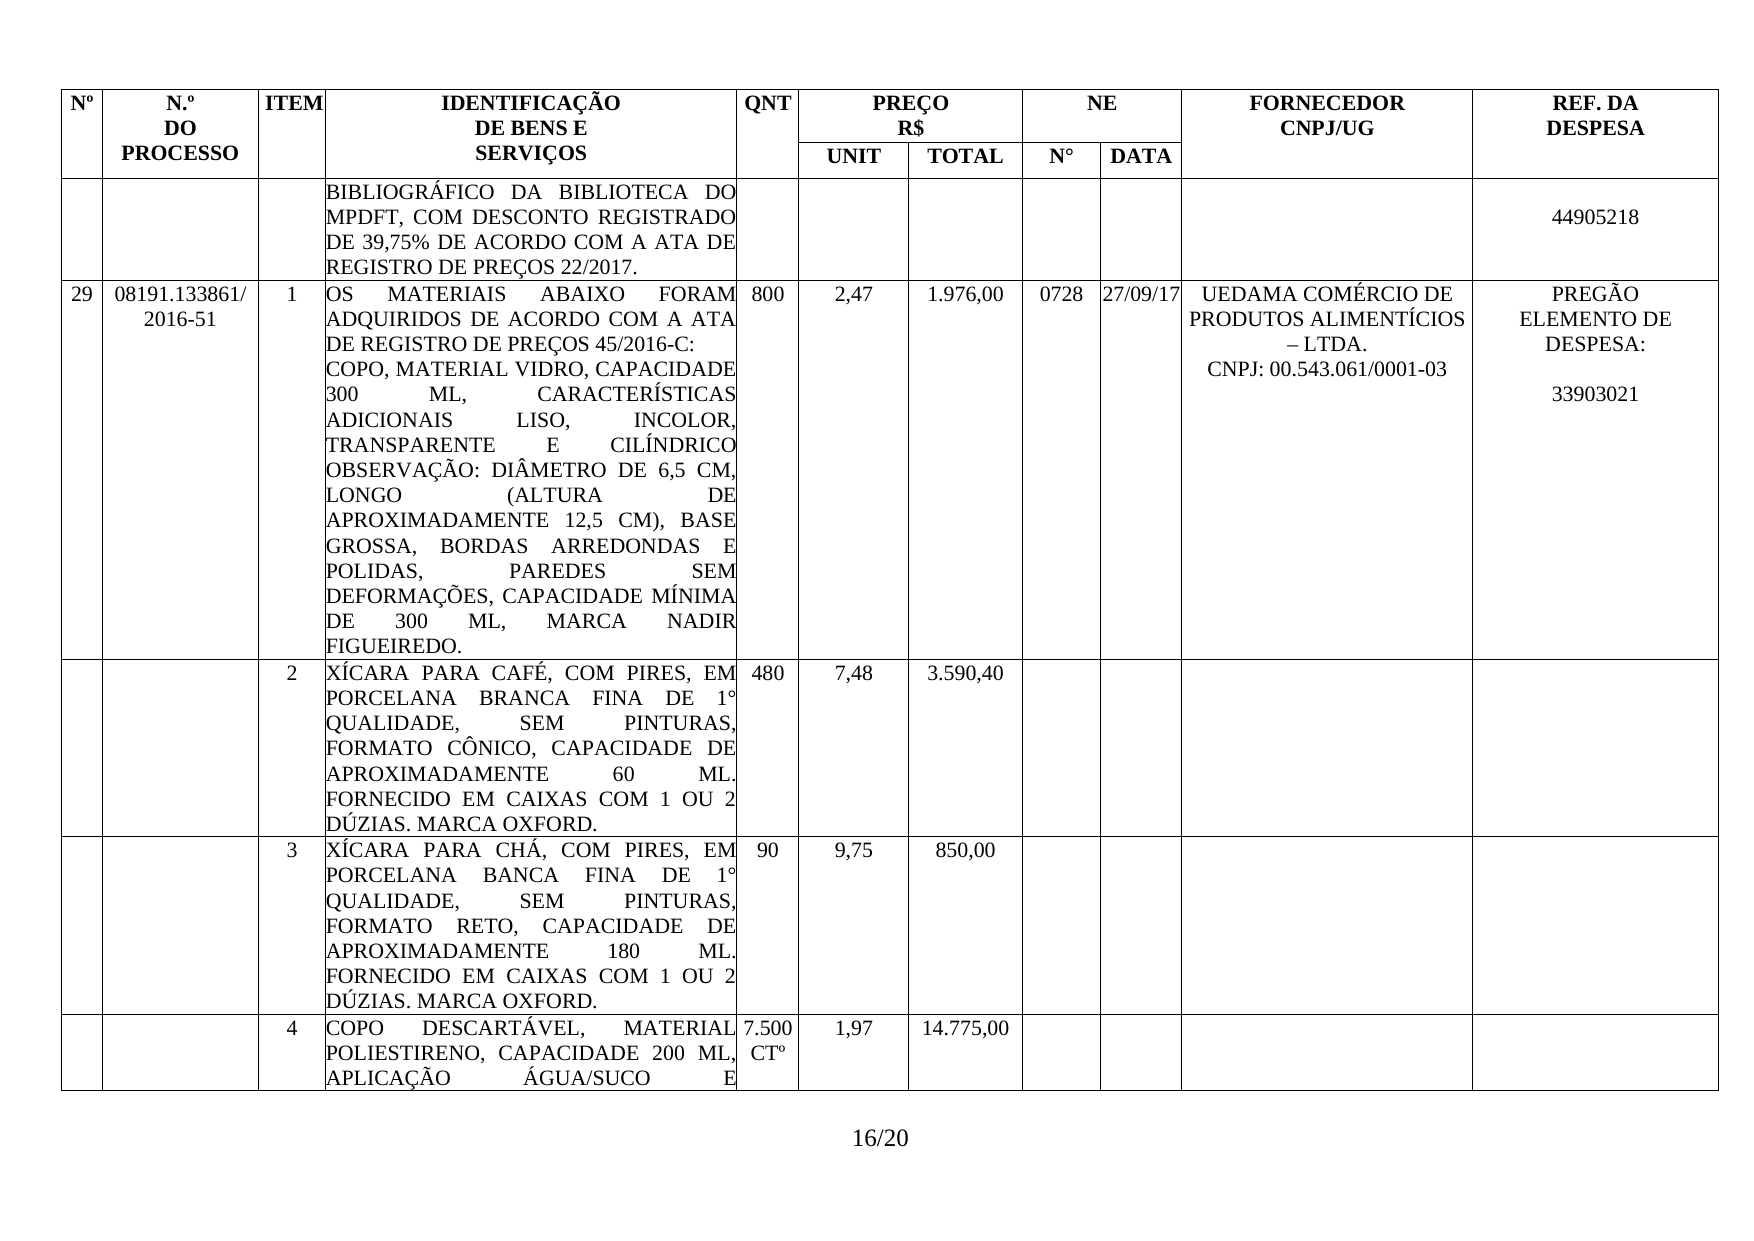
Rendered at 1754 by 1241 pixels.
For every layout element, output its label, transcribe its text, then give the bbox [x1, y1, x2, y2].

table_cell 4 [259, 1015, 325, 1090]
table_cell TOTAL [909, 143, 1022, 178]
table_cell 0728 [1023, 281, 1100, 659]
table_cell 800 [737, 281, 798, 659]
table_cell PREGÃO ELEMENTO DE DESPESA: 33903021 [1473, 281, 1718, 659]
table_header IDENTIFICAÇÃO DE BENS E SERVIÇOS [326, 90, 736, 178]
table_cell XÍCARA PARA CHÁ, COM PIRES, EM PORCELANA BANCA FINA DE 1° QUALIDADE, SEM PINTURAS, FORMATO RETO, CAPACIDADE DE APROXIMADAMENTE 180 ML. FORNECIDO EM CAIXAS COM 1 OU 2 DÚZIAS. MARCA OXFORD. [326, 837, 736, 1014]
table_cell 90 [737, 837, 798, 1014]
table_cell UEDAMA COMÉRCIO DE PRODUTOS ALIMENTÍCIOS – LTDA. CNPJ: 00.543.061/0001-03 [1182, 281, 1472, 659]
table_cell [1182, 1015, 1472, 1090]
table_header FORNECEDOR CNPJ/UG [1182, 90, 1472, 178]
table_cell [1182, 660, 1472, 836]
table_cell 29 [62, 281, 102, 659]
table_cell [62, 179, 102, 279]
table_cell 14.775,00 [909, 1015, 1022, 1090]
table_header QNT [737, 90, 798, 178]
table_cell [1473, 660, 1718, 836]
table_cell [103, 660, 258, 836]
table_cell [1101, 837, 1181, 1014]
table_cell 850,00 [909, 837, 1022, 1014]
table_header REF. DA DESPESA [1473, 90, 1718, 178]
table_cell 7.500 CTº [737, 1015, 798, 1090]
table_cell 2,47 [799, 281, 908, 659]
table_cell 44905218 [1473, 179, 1718, 279]
table_cell [1023, 837, 1100, 1014]
table_cell [1023, 1015, 1100, 1090]
table_cell DATA [1101, 143, 1181, 178]
table_cell 1 [259, 281, 325, 659]
table_cell [1101, 660, 1181, 836]
table_cell [909, 179, 1022, 279]
table_cell [737, 179, 798, 279]
table_cell 3 [259, 837, 325, 1014]
table_cell [1182, 179, 1472, 279]
table_header Nº [62, 90, 102, 178]
table_cell [103, 837, 258, 1014]
table_cell [1023, 660, 1100, 836]
table_header ITEM [259, 90, 325, 178]
table_cell 1,97 [799, 1015, 908, 1090]
table_cell BIBLIOGRÁFICO DA BIBLIOTECA DO MPDFT, COM DESCONTO REGISTRADO DE 39,75% DE ACORDO COM A ATA DE REGISTRO DE PREÇOS 22/2017. [326, 179, 736, 279]
table_cell UNIT [799, 143, 908, 178]
table_cell [1101, 179, 1181, 279]
table_cell COPO DESCARTÁVEL, MATERIAL POLIESTIRENO, CAPACIDADE 200 ML, APLICAÇÃO ÁGUA/SUCO E [326, 1015, 736, 1090]
table_cell 2 [259, 660, 325, 836]
table_header NE [1023, 90, 1181, 142]
table_cell 7,48 [799, 660, 908, 836]
table_cell [1473, 837, 1718, 1014]
table_cell [1182, 837, 1472, 1014]
table_cell 27/09/17 [1101, 281, 1181, 659]
table_cell 3.590,40 [909, 660, 1022, 836]
table_cell 480 [737, 660, 798, 836]
table_cell [1023, 179, 1100, 279]
table_cell [103, 179, 258, 279]
table_cell [1101, 1015, 1181, 1090]
table_cell [259, 179, 325, 279]
table_cell OS MATERIAIS ABAIXO FORAM ADQUIRIDOS DE ACORDO COM A ATA DE REGISTRO DE PREÇOS 45/2016-C: COPO, MATERIAL VIDRO, CAPACIDADE 300 ML, CARACTERÍSTICAS ADICIONAIS LISO, INCOLOR, TRANSPARENTE E CILÍNDRICO OBSERVAÇÃO: DIÂMETRO DE 6,5 CM, LONGO (ALTURA DE APROXIMADAMENTE 12,5 CM), BASE GROSSA, BORDAS ARREDONDAS E POLIDAS, PAREDES SEM DEFORMAÇÕES, CAPACIDADE MÍNIMA DE 300 ML, MARCA NADIR FIGUEIREDO. [326, 281, 736, 659]
table_header N.º DO PROCESSO [103, 90, 258, 178]
table_cell [1473, 1015, 1718, 1090]
table_cell [103, 1015, 258, 1090]
table_cell 1.976,00 [909, 281, 1022, 659]
table_cell 9,75 [799, 837, 908, 1014]
table_cell N° [1023, 143, 1100, 178]
table_cell [799, 179, 908, 279]
table_cell [62, 837, 102, 1014]
table_cell [62, 1015, 102, 1090]
table_header PREÇO R$ [799, 90, 1022, 142]
table_cell 08191.133861/ 2016-51 [103, 281, 258, 659]
table_cell [62, 660, 102, 836]
table_cell XÍCARA PARA CAFÉ, COM PIRES, EM PORCELANA BRANCA FINA DE 1° QUALIDADE, SEM PINTURAS, FORMATO CÔNICO, CAPACIDADE DE APROXIMADAMENTE 60 ML. FORNECIDO EM CAIXAS COM 1 OU 2 DÚZIAS. MARCA OXFORD. [326, 660, 736, 836]
